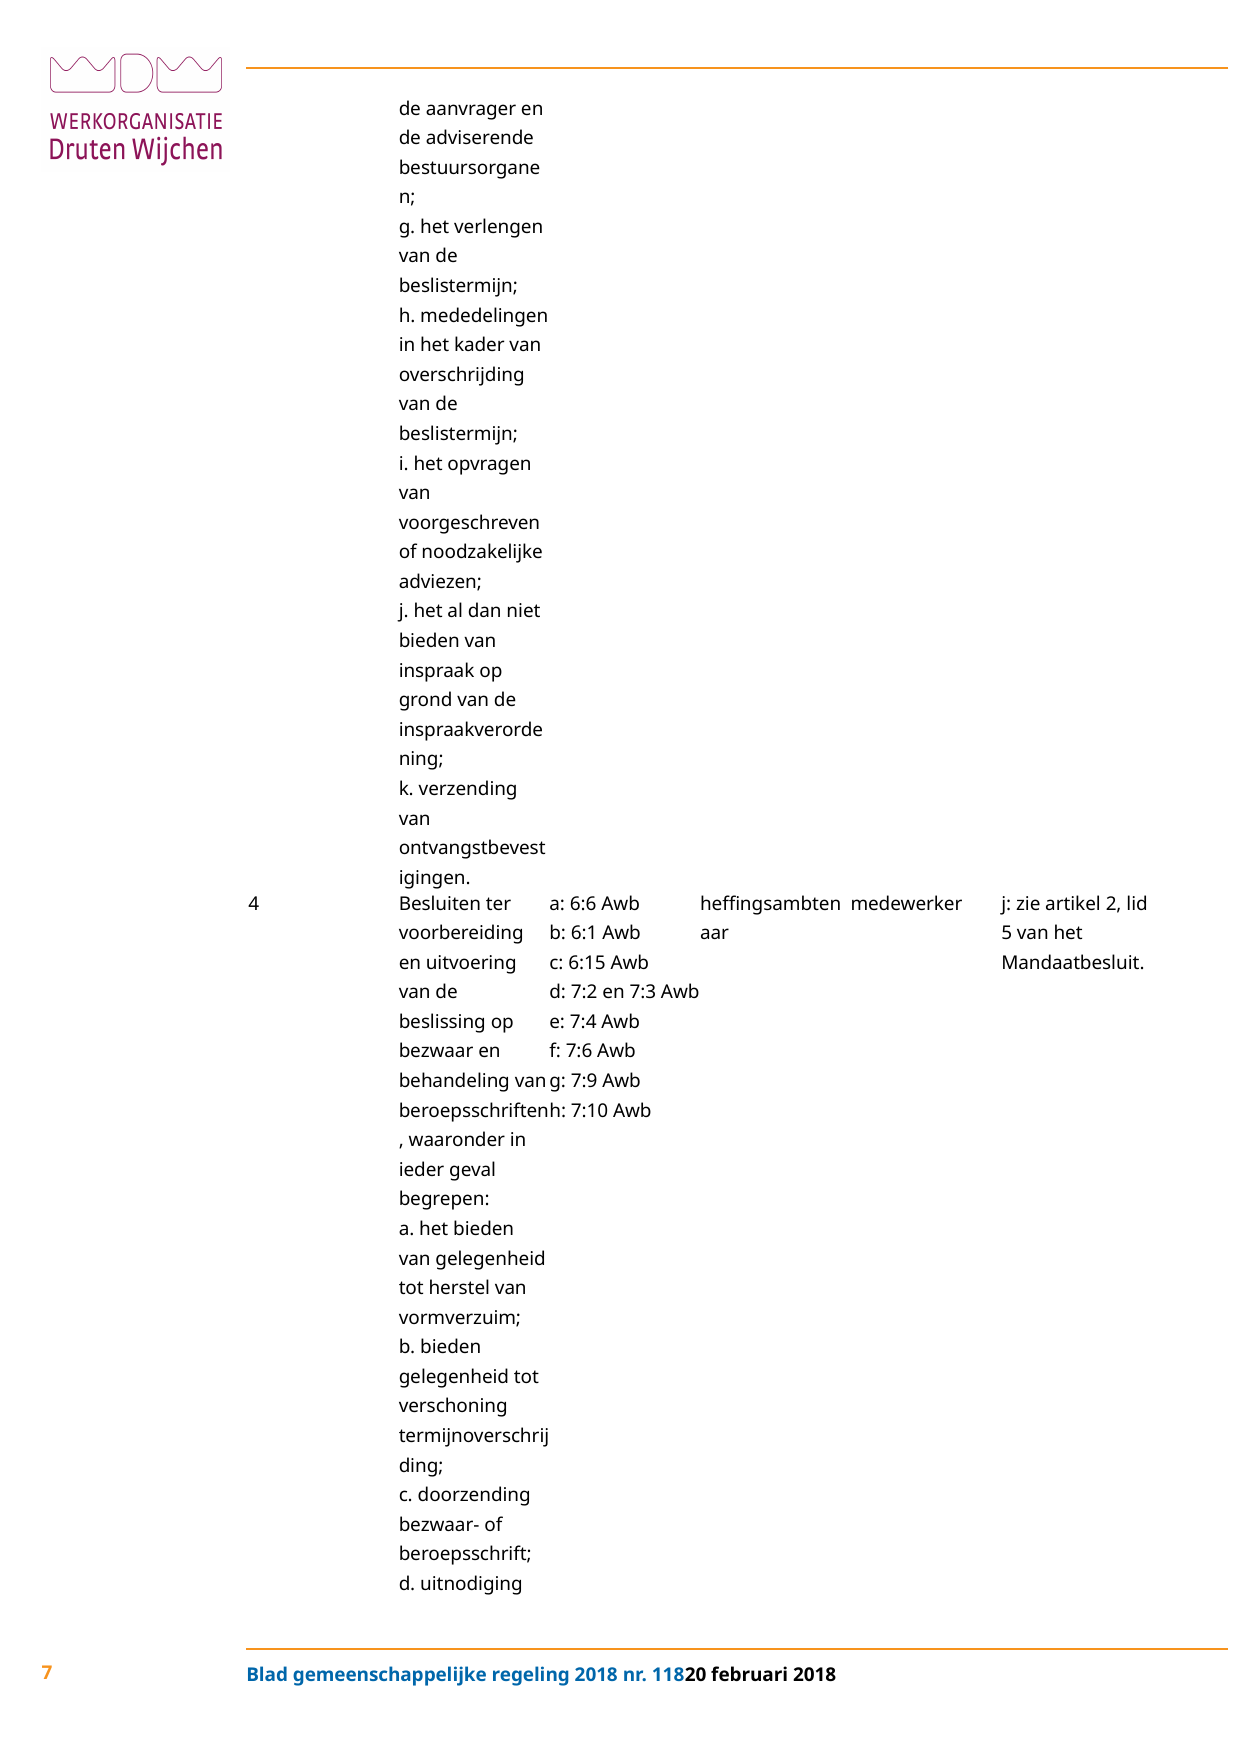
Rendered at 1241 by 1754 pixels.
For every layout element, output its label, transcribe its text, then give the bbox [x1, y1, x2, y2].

table_cell [549, 95, 700, 890]
table_cell [1001, 95, 1152, 890]
table_cell [700, 95, 850, 890]
table_cell [248, 95, 398, 890]
table_cell j: zie artikel 2, lid 5 van het Mandaatbesluit. [1001, 890, 1152, 1596]
table_cell de aanvrager en de adviserende bestuursorganen; g. het verlengen van de beslistermijn; h. mededelingen in het kader van overschrijding van de beslistermijn; i. het opvragen van voorgeschreven of noodzakelijke adviezen; j. het al dan niet bieden van inspraak op grond van de inspraakverordening; k. verzending van ontvangstbevestigingen. [399, 95, 549, 890]
table_cell Besluiten ter voorbereiding en uitvoering van de beslissing op bezwaar en behandeling van beroepsschriften, waaronder in ieder geval begrepen: a. het bieden van gelegenheid tot herstel van vormverzuim; b. bieden gelegenheid tot verschoning termijnoverschrijding; c. doorzending bezwaar- of beroepsschrift; d. uitnodiging [399, 890, 549, 1596]
table_cell a: 6:6 Awb b: 6:1 Awb c: 6:15 Awb d: 7:2 en 7:3 Awb e: 7:4 Awb f: 7:6 Awb g: 7:9 Awb h: 7:10 Awb [549, 890, 700, 1596]
table_cell medewerker [850, 890, 1001, 1596]
picture [41, 47, 231, 172]
table_cell 4 [248, 890, 398, 1596]
table_cell [850, 95, 1001, 890]
table_cell heffingsambtenaar [700, 890, 850, 1596]
